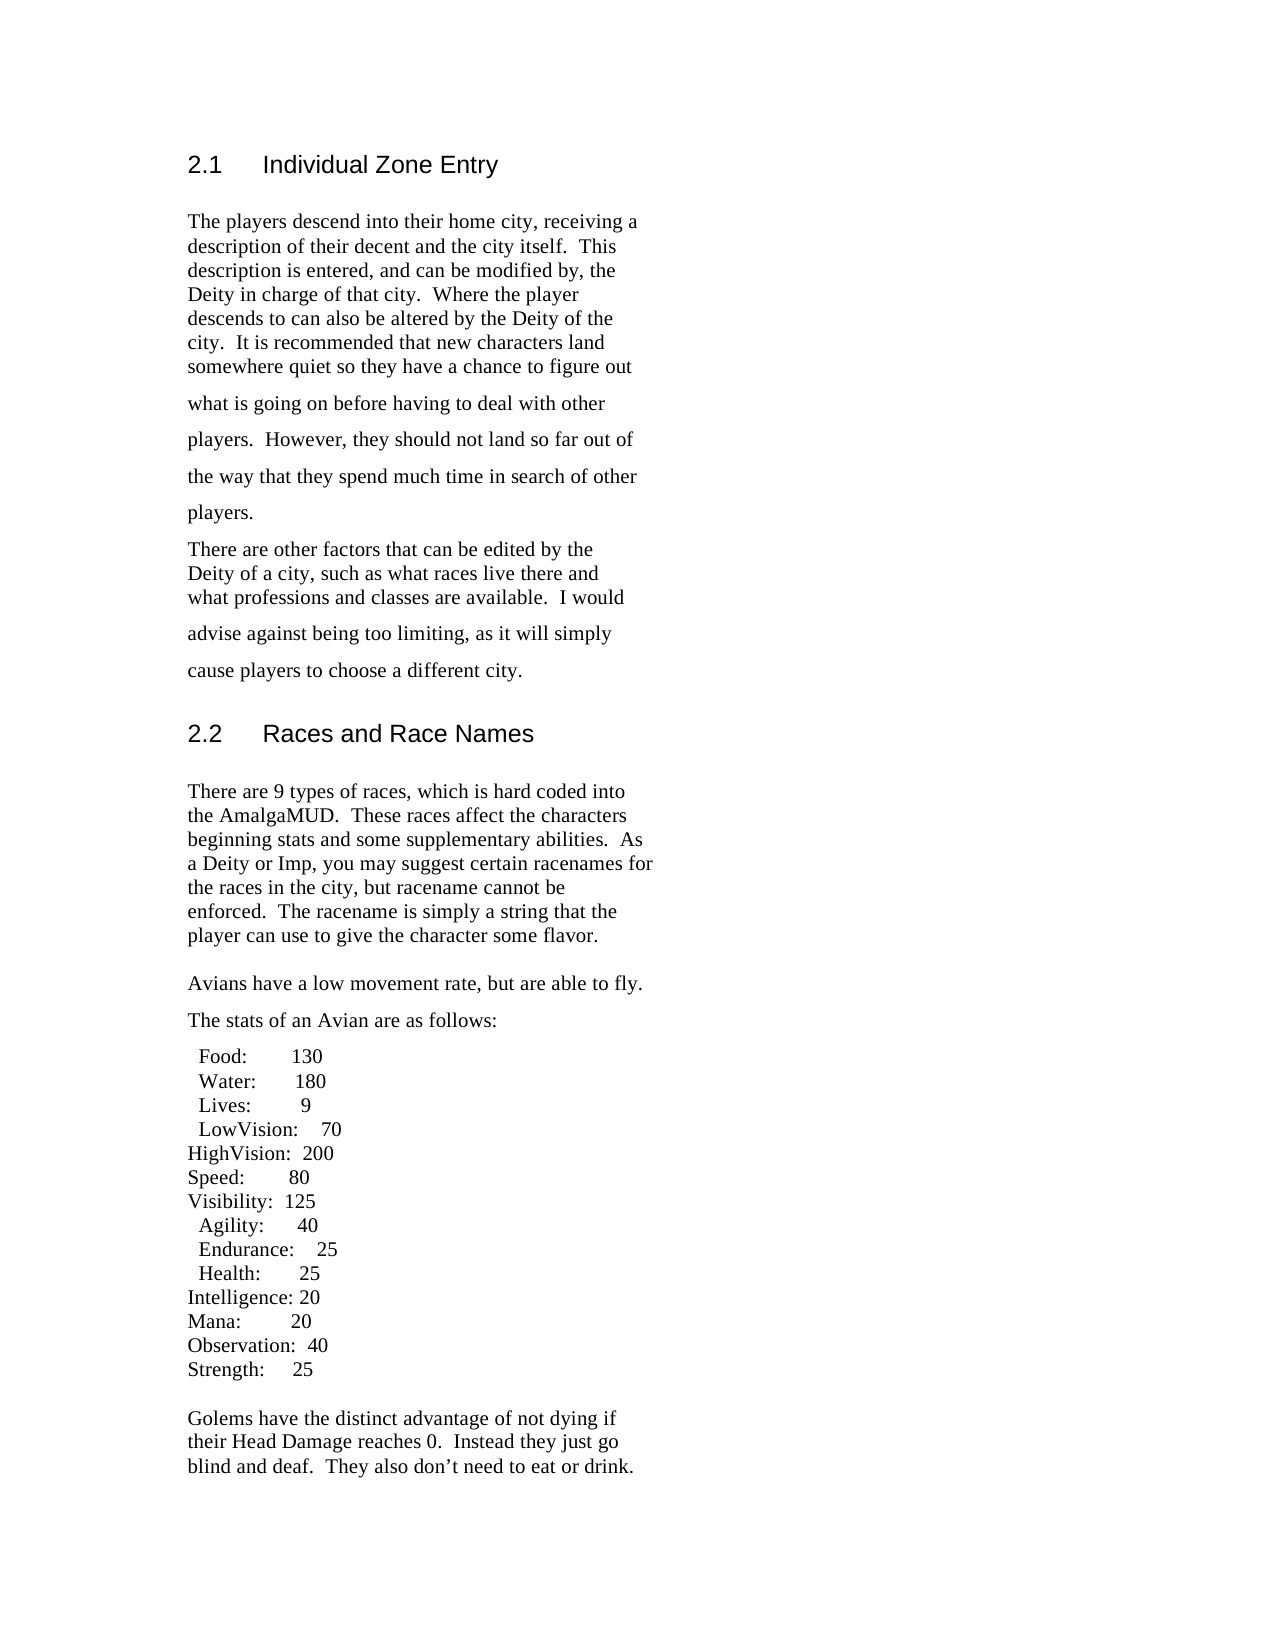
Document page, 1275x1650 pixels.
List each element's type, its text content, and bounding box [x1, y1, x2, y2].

list There are other factors that can be edited by the [187, 537, 1087, 561]
list enforced. The racename is simply a string that the [187, 899, 1087, 923]
list Deity in charge of that city. Where the player [187, 282, 1087, 306]
text Lives: 9 [187, 1092, 1087, 1117]
text The stats of an Avian are as follows: [187, 1008, 1087, 1032]
list Golems have the distinct advantage of not dying if [187, 1405, 1087, 1429]
text Agility: 40 [187, 1213, 1087, 1237]
text players. [187, 500, 1087, 524]
list The players descend into their home city, receiving a [187, 209, 1087, 233]
text somewhere quiet so they have a chance to figure out [187, 354, 1087, 378]
text players. However, they should not land so far out of [187, 427, 1087, 451]
text Water: 180 [187, 1068, 1087, 1092]
list Strength: 25 [187, 1357, 1087, 1381]
list Visibility: 125 [187, 1189, 1087, 1213]
subtitle 2.1 Individual Zone Entry [187, 150, 1087, 179]
list Mana: 20 [187, 1309, 1087, 1333]
text LowVision: 70 [187, 1117, 1087, 1141]
text blind and deaf. They also don’t need to eat or drink. [187, 1453, 1087, 1477]
list the AmalgaMUD. These races affect the characters [187, 803, 1087, 827]
text Endurance: 25 [187, 1237, 1087, 1261]
list description is entered, and can be modified by, the [187, 257, 1087, 282]
list beginning stats and some supplementary abilities. As [187, 827, 1087, 851]
subtitle 2.2 Races and Race Names [187, 719, 1087, 748]
list Deity of a city, such as what races live there and [187, 561, 1087, 585]
text what is going on before having to deal with other [187, 390, 1087, 414]
list the races in the city, but racename cannot be [187, 875, 1087, 899]
text advise against being too limiting, as it will simply [187, 621, 1087, 645]
text Avians have a low movement rate, but are able to fly. [187, 971, 1087, 995]
text the way that they spend much time in search of other [187, 463, 1087, 487]
list player can use to give the character some flavor. [187, 923, 1087, 947]
list their Head Damage reaches 0. Instead they just go [187, 1429, 1087, 1453]
list Observation: 40 [187, 1333, 1087, 1357]
list descends to can also be altered by the Deity of the [187, 306, 1087, 330]
list a Deity or Imp, you may suggest certain racenames for [187, 851, 1087, 875]
list description of their decent and the city itself. This [187, 233, 1087, 257]
list There are 9 types of races, which is hard coded into [187, 779, 1087, 803]
text Food: 130 [187, 1044, 1087, 1068]
text cause players to choose a different city. [187, 658, 1087, 682]
list HighVision: 200 [187, 1141, 1087, 1165]
text what professions and classes are available. I would [187, 585, 1087, 609]
list Intelligence: 20 [187, 1285, 1087, 1309]
list Speed: 80 [187, 1165, 1087, 1189]
list city. It is recommended that new characters land [187, 330, 1087, 354]
text Health: 25 [187, 1261, 1087, 1285]
